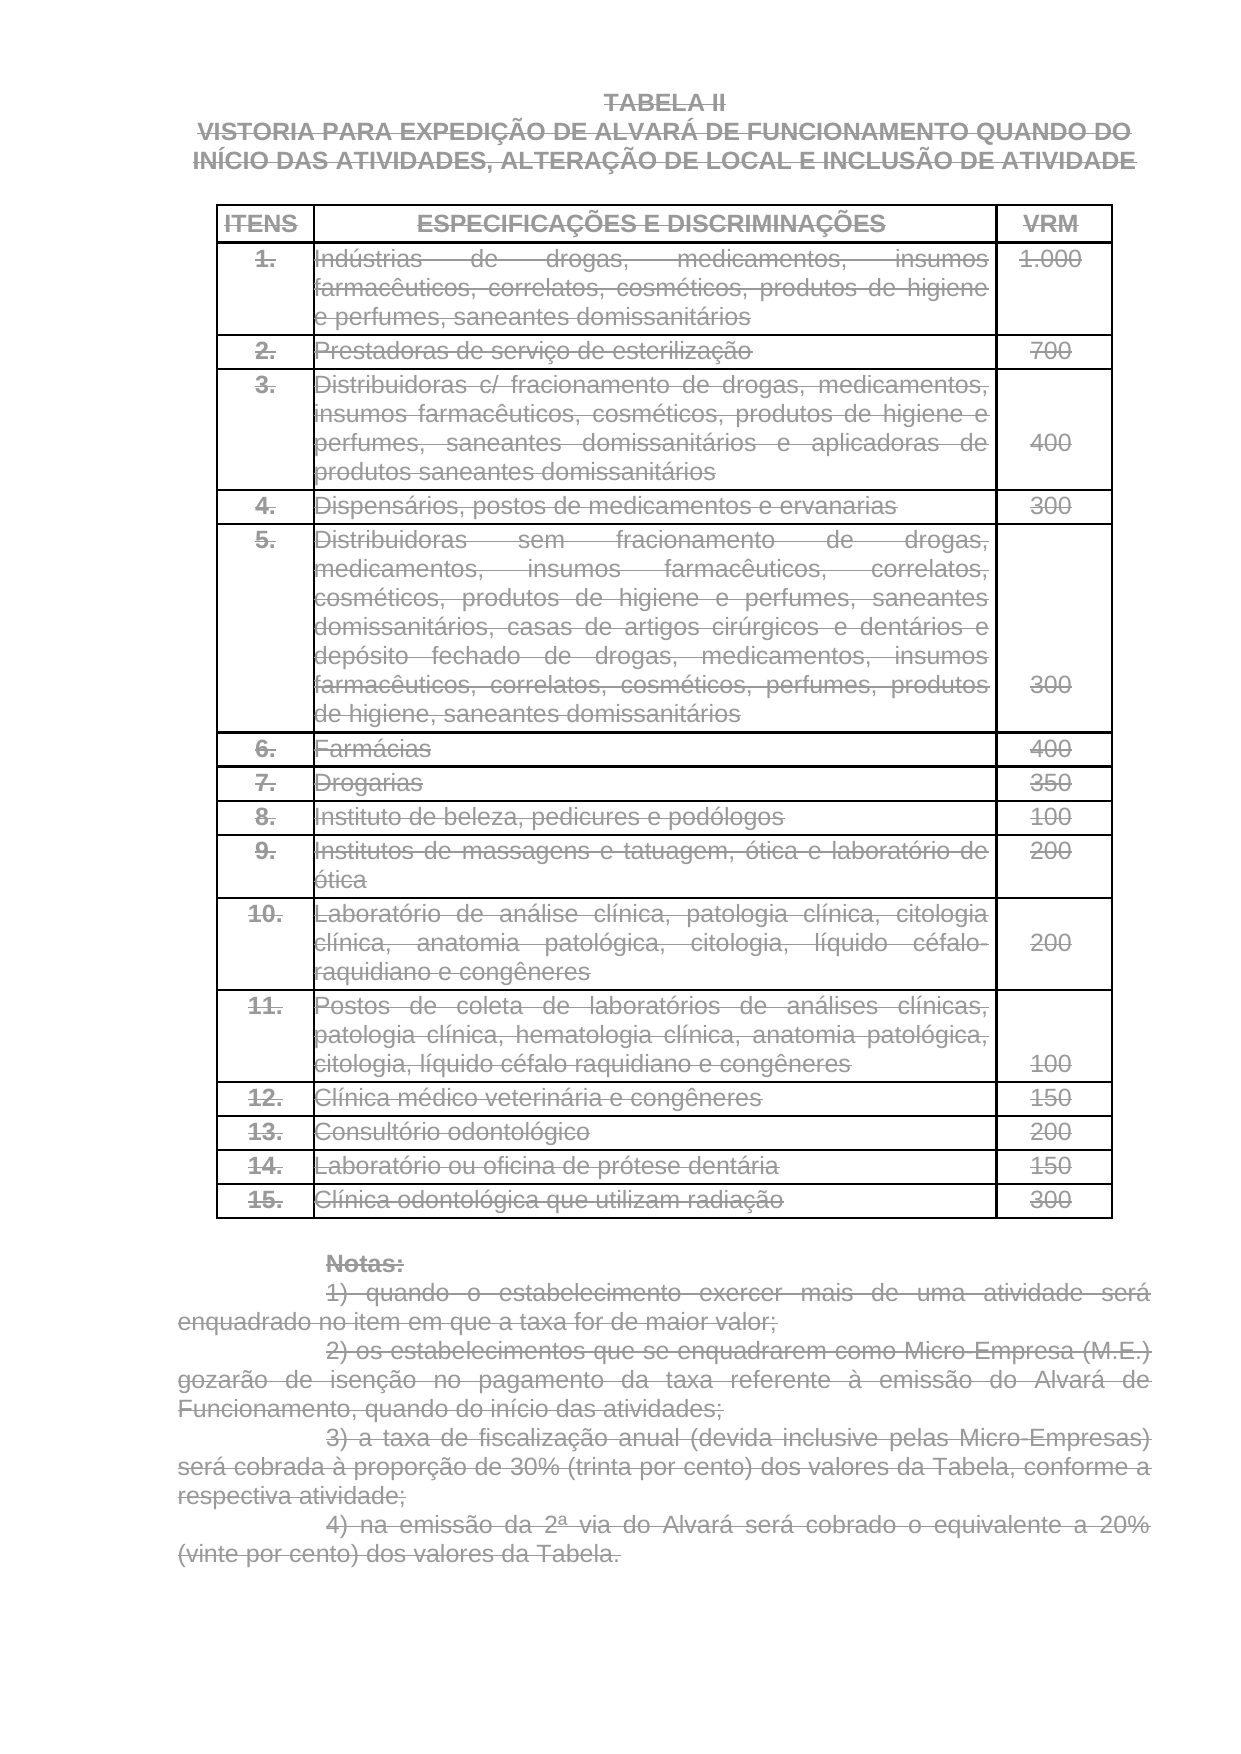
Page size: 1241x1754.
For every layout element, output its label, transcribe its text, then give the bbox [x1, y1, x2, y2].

table_cell Drogarias [315, 768, 995, 799]
table_cell 7. [218, 768, 313, 799]
table_cell Distribuidoras sem fracionamento de drogas, medicamentos, insumos farmacêuticos, correlatos, cosméticos, produtos de higiene e perfumes, saneantes domissanitários, casas de artigos cirúrgicos e dentários e depósito fechado de drogas, medicamentos, insumos farmacêuticos, correlatos, cosméticos, perfumes, produtos de higiene, saneantes domissanitários [315, 525, 995, 731]
table_cell 700 [998, 336, 1111, 368]
table_cell Consultório odontológico [315, 1117, 995, 1149]
table_cell Postos de coleta de laboratórios de análises clínicas, patologia clínica, hematologia clínica, anatomia patológica, citologia, líquido céfalo raquidiano e congêneres [315, 991, 995, 1081]
table_cell 2. [218, 336, 313, 368]
table_header ITENS [218, 206, 313, 241]
table_cell 200 [998, 836, 1111, 897]
table_cell 1.000 [998, 244, 1111, 333]
table_cell 1. [218, 244, 313, 333]
table_cell 10. [218, 899, 313, 989]
text 3) a taxa de fiscalização anual (devida inclusive pelas Micro-Empresas) será cobrada à proporção de 30% (trinta por cento) dos valores da Tabela, conforme a respectiva atividade; [177, 1423, 1152, 1468]
table_cell 11. [218, 991, 313, 1081]
table_cell Indústrias de drogas, medicamentos, insumos farmacêuticos, correlatos, cosméticos, produtos de higiene e perfumes, saneantes domissanitários [315, 244, 995, 333]
table_cell Institutos de massagens e tatuagem, ótica e laboratório de ótica [315, 836, 995, 897]
table_cell 350 [998, 768, 1111, 799]
table_cell Laboratório ou oficina de prótese dentária [315, 1151, 995, 1183]
table_cell 100 [998, 991, 1111, 1081]
table_cell 5. [218, 525, 313, 731]
text 2) os estabelecimentos que se enquadrarem como Micro-Empresa (M.E.) gozarão de isenção no pagamento da taxa referente à emissão do Alvará de Funcionamento, quando do início das atividades; [177, 1336, 1152, 1381]
table_cell 12. [218, 1083, 313, 1115]
table_cell 13. [218, 1117, 313, 1149]
table_cell 8. [218, 802, 313, 833]
table_header VRM [998, 206, 1111, 241]
table_cell 3. [218, 370, 313, 489]
text Notas: [177, 1248, 1152, 1277]
table_cell Dispensários, postos de medicamentos e ervanarias [315, 491, 995, 523]
table_cell Prestadoras de serviço de esterilização [315, 336, 995, 368]
table_cell 300 [998, 491, 1111, 523]
table_cell 6. [218, 734, 313, 765]
table_cell 200 [998, 1117, 1111, 1149]
table_cell 14. [218, 1151, 313, 1183]
table_cell 9. [218, 836, 313, 897]
table_cell Distribuidoras c/ fracionamento de drogas, medicamentos, insumos farmacêuticos, cosméticos, produtos de higiene e perfumes, saneantes domissanitários e aplicadoras de produtos saneantes domissanitários [315, 370, 995, 489]
table_header ESPECIFICAÇÕES E DISCRIMINAÇÕES [315, 206, 995, 241]
table_cell 300 [998, 525, 1111, 731]
subtitle VISTORIA PARA EXPEDIÇÃO DE ALVARÁ DE FUNCIONAMENTO QUANDO DO INÍCIO DAS ATIVIDADES, ALTERAÇÃO DE LOCAL E INCLUSÃO DE ATIVIDADE [177, 117, 1152, 175]
table_cell 300 [998, 1185, 1111, 1217]
table_cell Clínica médico veterinária e congêneres [315, 1083, 995, 1115]
table_cell Farmácias [315, 734, 995, 765]
table_cell 150 [998, 1151, 1111, 1183]
table_cell 150 [998, 1083, 1111, 1115]
table_cell 4. [218, 491, 313, 523]
table_cell 400 [998, 370, 1111, 489]
table_cell Instituto de beleza, pedicures e podólogos [315, 802, 995, 833]
table_cell 400 [998, 734, 1111, 765]
subtitle TABELA II [177, 88, 1152, 117]
text 3) a taxa de fiscalização anual (devida inclusive pelas Micro-Empresas) será cobrada à proporção de 30% (trinta por cento) dos valores da Tabela, conforme a respectiva atividade; [177, 1469, 1152, 1510]
table_cell 200 [998, 899, 1111, 989]
table_cell 100 [998, 802, 1111, 833]
table_cell Laboratório de análise clínica, patologia clínica, citologia clínica, anatomia patológica, citologia, líquido céfalo-raquidiano e congêneres [315, 899, 995, 989]
text 1) quando o estabelecimento exercer mais de uma atividade será enquadrado no item em que a taxa for de maior valor; [177, 1277, 1152, 1336]
table_cell 15. [218, 1185, 313, 1217]
text 4) na emissão da 2ª via do Alvará será cobrado o equivalente a 20% (vinte por cento) dos valores da Tabela. [177, 1510, 1152, 1568]
text 2) os estabelecimentos que se enquadrarem como Micro-Empresa (M.E.) gozarão de isenção no pagamento da taxa referente à emissão do Alvará de Funcionamento, quando do início das atividades; [177, 1382, 1152, 1423]
table_cell Clínica odontológica que utilizam radiação [315, 1185, 995, 1217]
